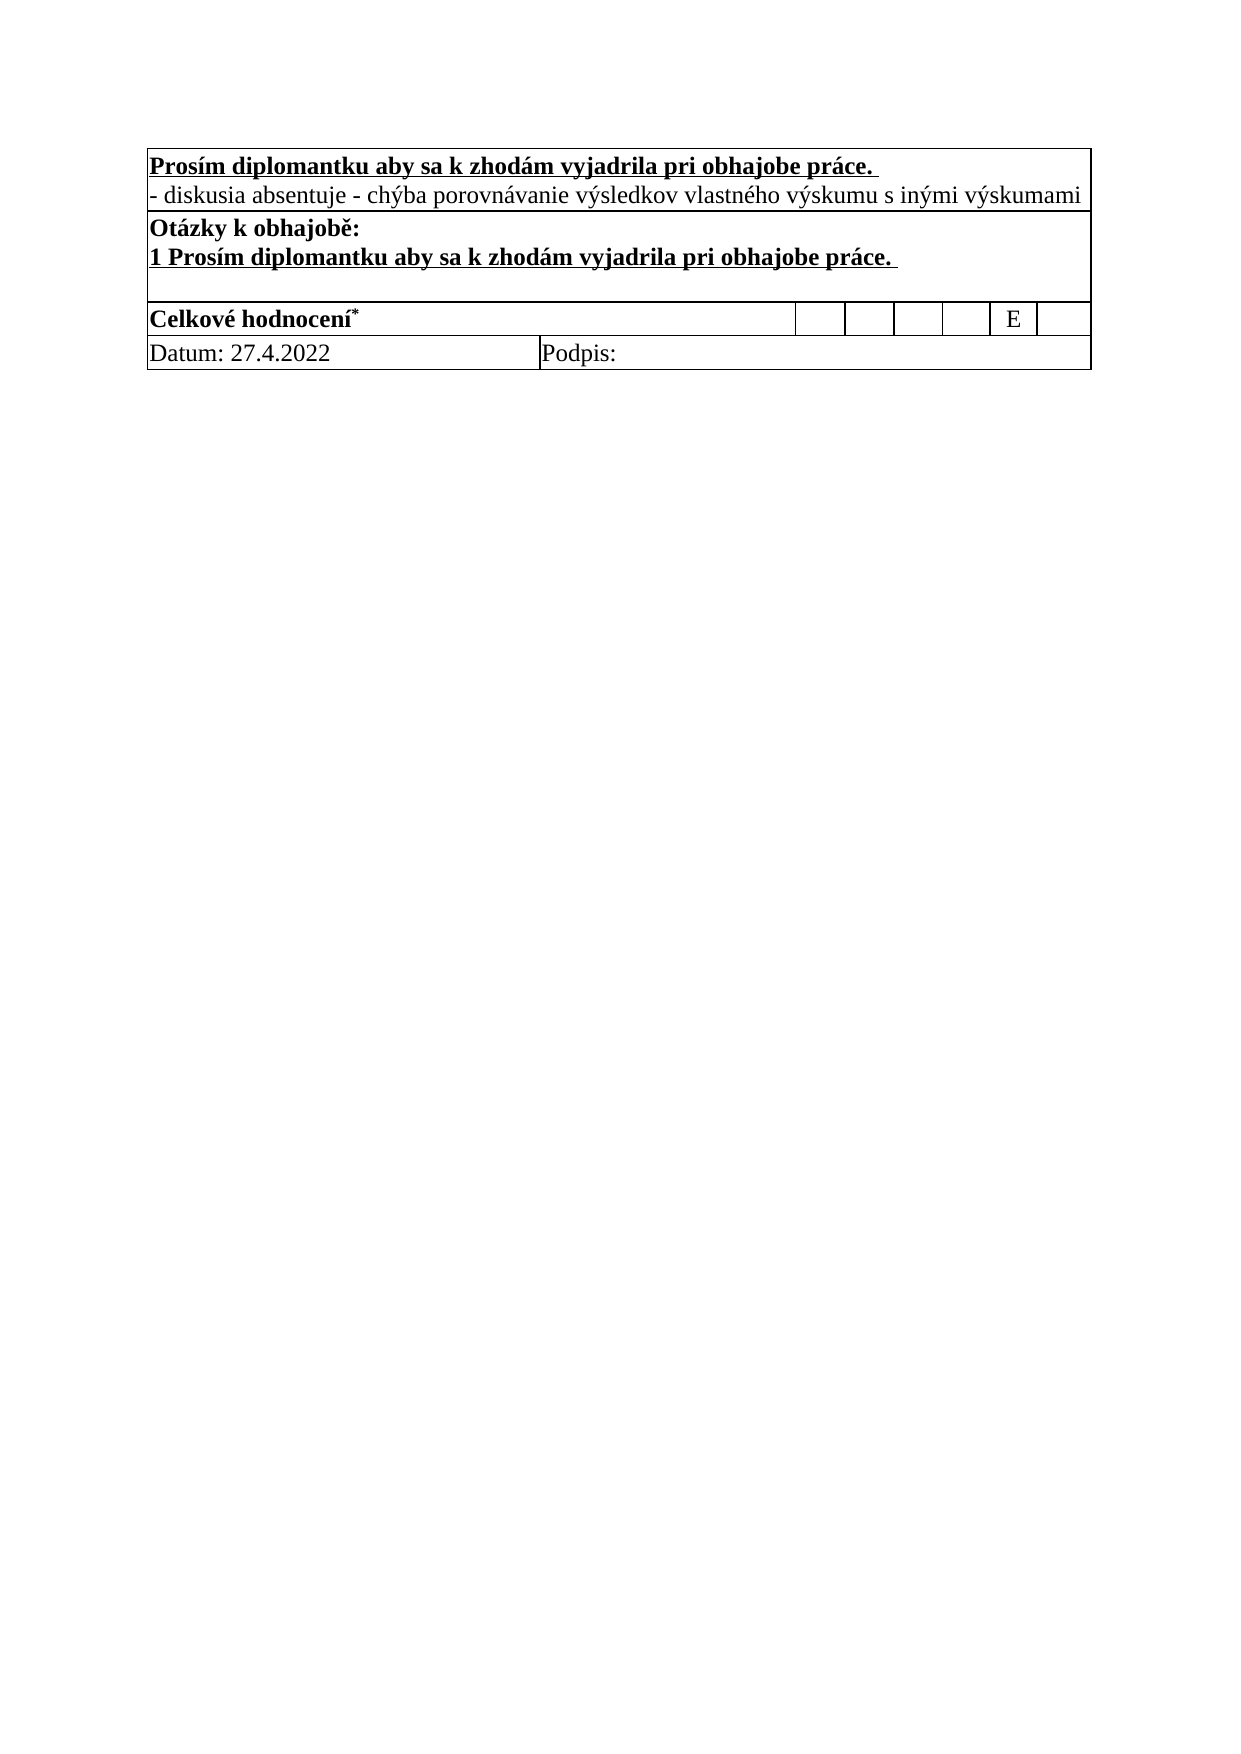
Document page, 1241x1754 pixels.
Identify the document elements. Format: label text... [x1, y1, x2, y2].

table_cell [895, 303, 942, 335]
table_cell Datum: 27.4.2022 [148, 336, 539, 368]
table_cell Prosím diplomantku aby sa k zhodám vyjadrila pri obhajobe práce. - diskusia absentuje - chýba porovnávanie výsledkov vlastného výskumu s inými výskumami [148, 149, 1090, 210]
table_cell E [991, 303, 1036, 335]
table_cell [846, 303, 893, 335]
table_cell [796, 303, 844, 335]
table_cell [1038, 303, 1090, 335]
table_cell Podpis: [541, 336, 1090, 368]
table_cell Celkové hodnocení* [148, 303, 795, 335]
table_cell Otázky k obhajobě: 1 Prosím diplomantku aby sa k zhodám vyjadrila pri obhajobe práce. [148, 212, 1090, 301]
table_cell [943, 303, 989, 335]
